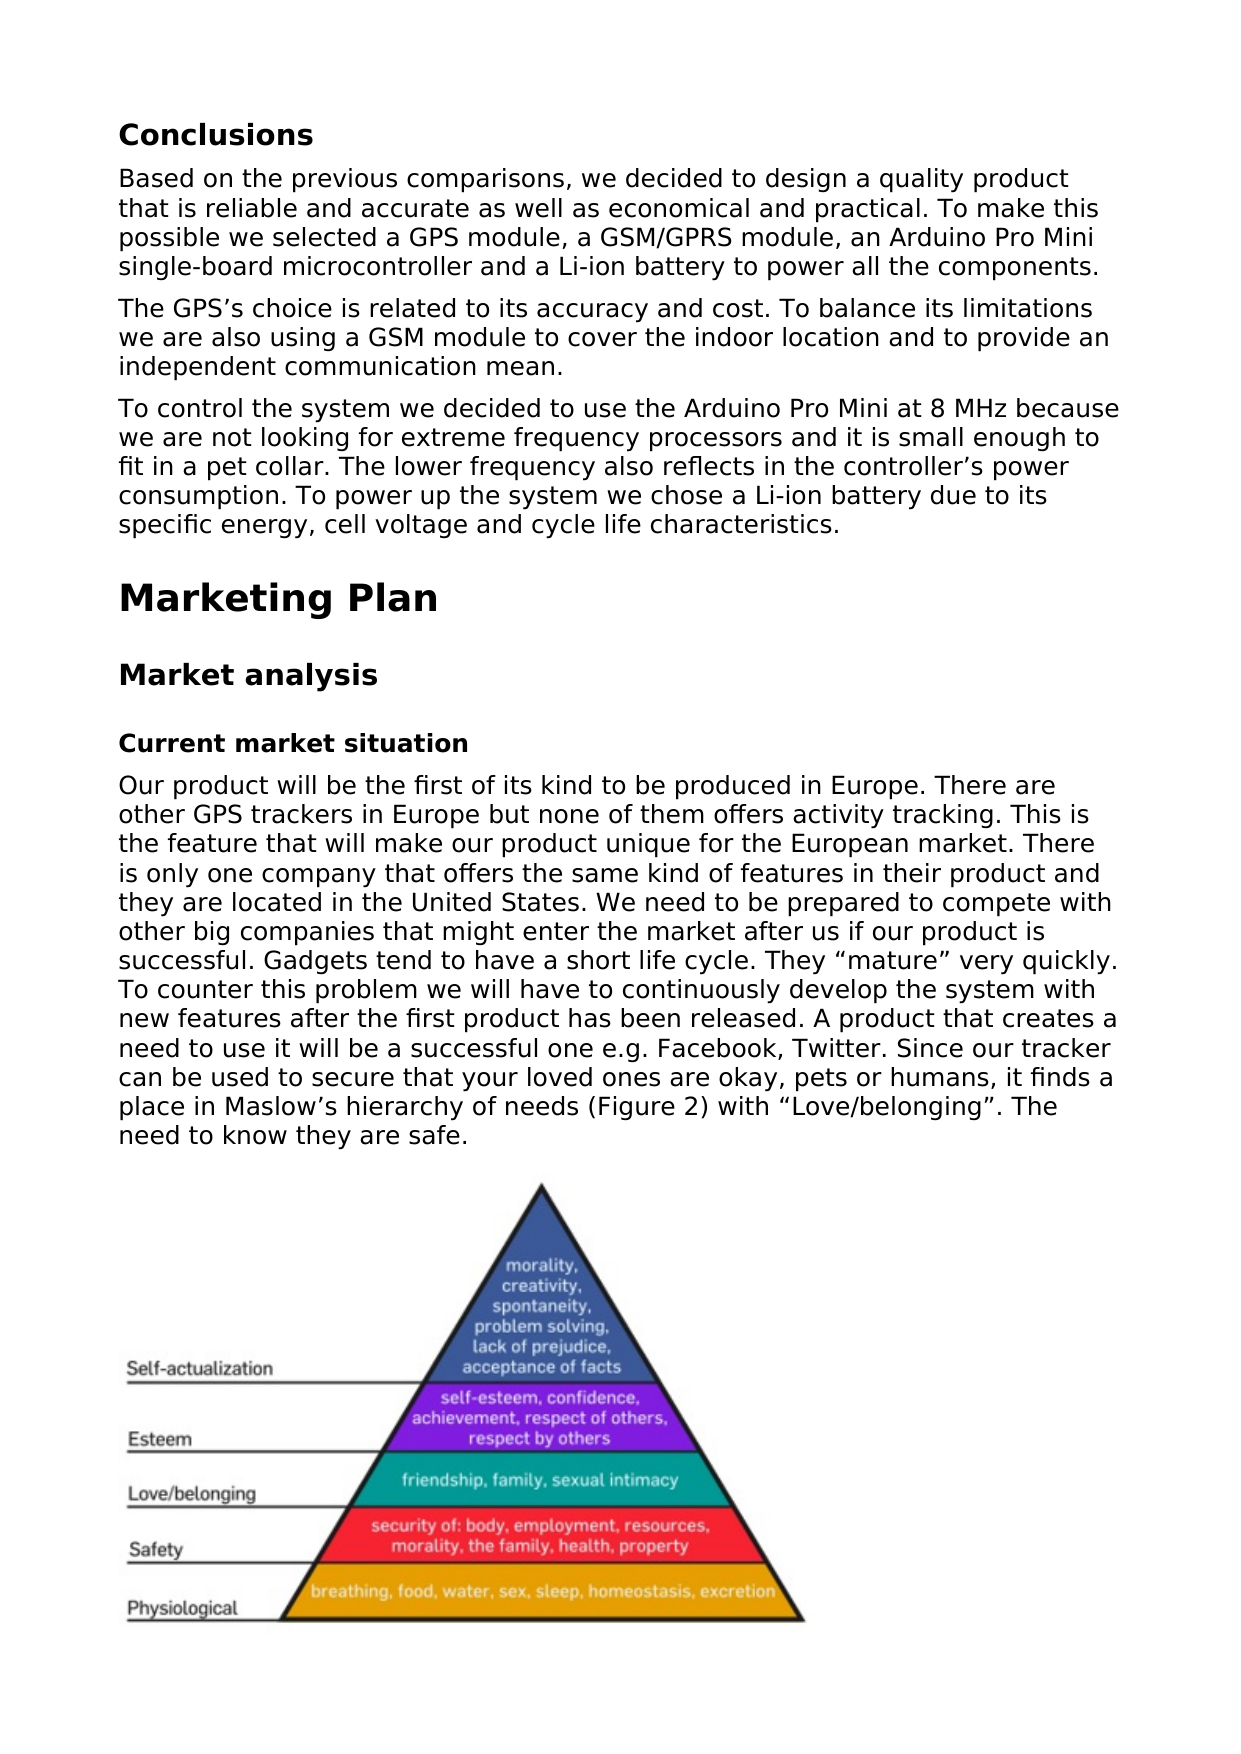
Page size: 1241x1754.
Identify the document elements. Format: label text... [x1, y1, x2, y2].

text The GPS’s choice is related to its accuracy and cost. To balance its limitations we are also using a GSM module to cover the indoor location and to provide an independent communication mean. [118, 294, 1122, 381]
text Based on the previous comparisons, we decided to design a quality product that is reliable and accurate as well as economical and practical. To make this possible we selected a GPS module, a GSM/GPRS module, an Arduino Pro Mini single-board microcontroller and a Li-ion battery to power all the components. [118, 164, 1122, 281]
text To control the system we decided to use the Arduino Pro Mini at 8 MHz because we are not looking for extreme frequency processors and it is small enough to fit in a pet collar. The lower frequency also reflects in the controller’s power consumption. To power up the system we chose a Li-ion battery due to its specific energy, cell voltage and cycle life characteristics. [118, 394, 1122, 539]
text Our product will be the first of its kind to be produced in Europe. There are other GPS trackers in Europe but none of them offers activity tracking. This is the feature that will make our product unique for the European market. There is only one company that offers the same kind of features in their product and they are located in the United States. We need to be prepared to compete with other big companies that might enter the market after us if our product is successful. Gadgets tend to have a short life cycle. They “mature” very quickly. To counter this problem we will have to continuously develop the system with new features after the first product has been released. A product that creates a need to use it will be a successful one e.g. Facebook, Twitter. Since our tracker can be used to secure that your loved ones are okay, pets or humans, it finds a place in Maslow’s hierarchy of needs (Figure 2) with “Love/belonging”. The need to know they are safe. [118, 771, 1122, 1151]
picture [118, 1163, 815, 1634]
subtitle Marketing Plan [118, 577, 1122, 621]
subtitle Market analysis [118, 658, 1122, 692]
subtitle Conclusions [118, 118, 1122, 152]
subtitle Current market situation [118, 730, 1122, 759]
